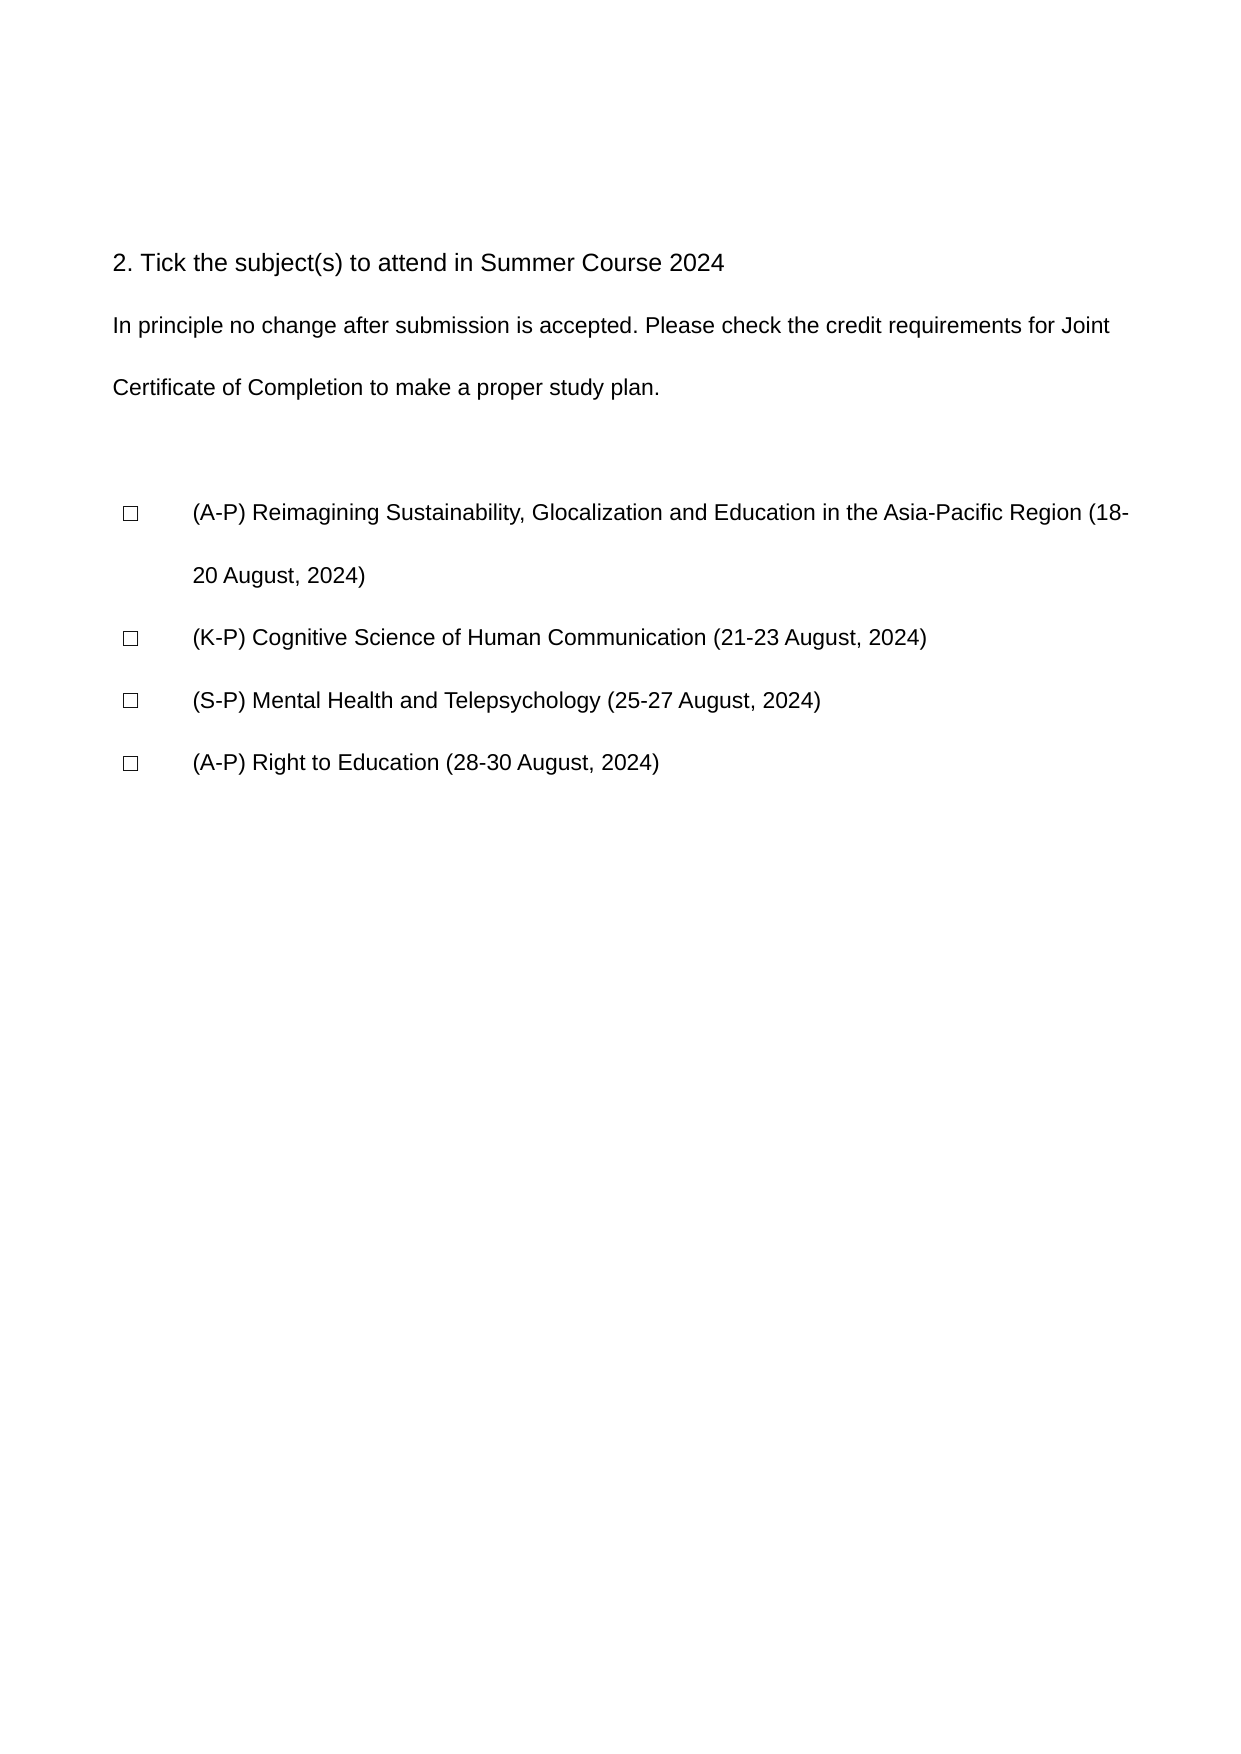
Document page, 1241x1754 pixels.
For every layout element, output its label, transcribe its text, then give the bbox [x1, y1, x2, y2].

table_cell □ [113, 596, 182, 658]
text In principle no change after submission is accepted. Please check the credit requirements for Joint Certificate of Completion to make a proper study plan. [112, 283, 1128, 408]
table_cell (A-P) Right to Education (28-30 August, 2024) [182, 721, 1148, 783]
table_header □ [113, 471, 182, 596]
table_cell (K-P) Cognitive Science of Human Communication (21-23 August, 2024) [182, 596, 1148, 658]
table_cell □ [113, 721, 182, 783]
table_cell (S-P) Mental Health and Telepsychology (25-27 August, 2024) [182, 658, 1148, 721]
table_cell □ [113, 658, 182, 721]
table_header (A-P) Reimagining Sustainability, Glocalization and Education in the Asia-Pacific Region (18-20 August, 2024) [182, 471, 1148, 596]
text 2. Tick the subject(s) to attend in Summer Course 2024 [112, 221, 1128, 283]
